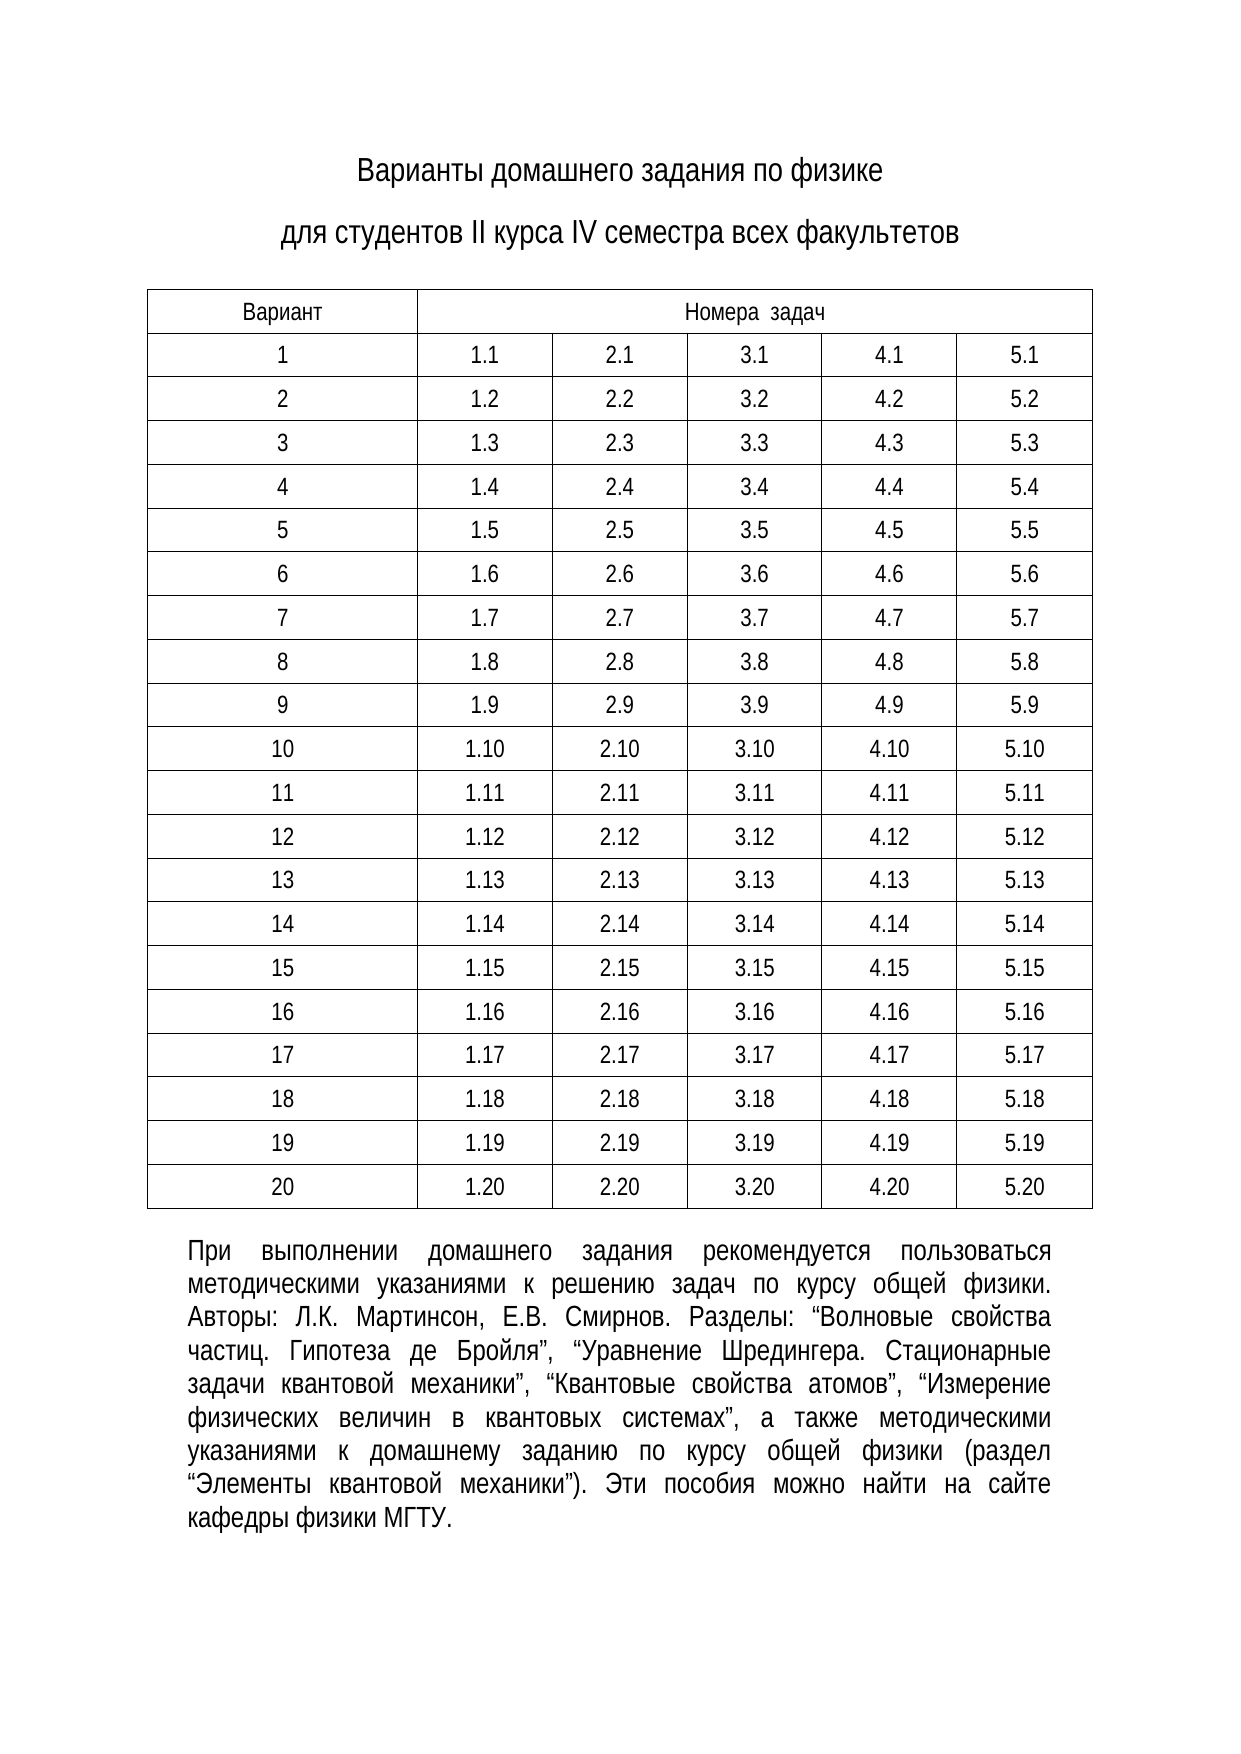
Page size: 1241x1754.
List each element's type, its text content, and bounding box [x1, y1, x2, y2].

table_cell 2.4 [553, 465, 687, 507]
table_cell 1.19 [418, 1121, 552, 1164]
table_cell 4 [148, 465, 417, 507]
table_cell 4.2 [822, 377, 956, 420]
table_cell 5.19 [957, 1121, 1092, 1164]
table_cell 2.2 [553, 377, 687, 420]
table_cell 15 [148, 946, 417, 989]
table_cell 1.14 [418, 902, 552, 945]
table_cell 2.15 [553, 946, 687, 989]
table_cell 5.12 [957, 815, 1092, 857]
table_cell 13 [148, 859, 417, 901]
table_cell 4.4 [822, 465, 956, 507]
table_cell 5 [148, 509, 417, 551]
table_cell 5.4 [957, 465, 1092, 507]
table_cell 17 [148, 1034, 417, 1076]
table_cell 3.8 [688, 640, 821, 682]
table_cell 9 [148, 684, 417, 726]
table_cell 2.1 [553, 334, 687, 376]
table_cell 3.17 [688, 1034, 821, 1076]
table_cell 2.7 [553, 596, 687, 639]
table_cell 2.9 [553, 684, 687, 726]
table_cell 2.20 [553, 1165, 687, 1207]
table_cell 4.14 [822, 902, 956, 945]
table_cell 18 [148, 1077, 417, 1120]
table_cell 8 [148, 640, 417, 682]
table_cell 2.17 [553, 1034, 687, 1076]
table_cell 2 [148, 377, 417, 420]
table_cell 3.12 [688, 815, 821, 857]
table_cell 1.9 [418, 684, 552, 726]
table_cell 20 [148, 1165, 417, 1207]
table_cell 1.7 [418, 596, 552, 639]
table_cell 2.13 [553, 859, 687, 901]
table_cell 5.1 [957, 334, 1092, 376]
table_cell 2.16 [553, 990, 687, 1032]
table_cell 7 [148, 596, 417, 639]
table_cell 1.6 [418, 552, 552, 595]
table_cell 5.2 [957, 377, 1092, 420]
table_cell 1.12 [418, 815, 552, 857]
table_cell 1.18 [418, 1077, 552, 1120]
text для студентов II курса IV семестра всех факультетов [187, 212, 1053, 251]
table_cell 4.10 [822, 727, 956, 770]
table_cell 4.19 [822, 1121, 956, 1164]
table_cell 4.9 [822, 684, 956, 726]
table_header Номера задач [418, 290, 1092, 332]
table_cell 1.4 [418, 465, 552, 507]
table_cell 4.5 [822, 509, 956, 551]
table_cell 3.18 [688, 1077, 821, 1120]
table_cell 4.16 [822, 990, 956, 1032]
table_cell 2.8 [553, 640, 687, 682]
table_cell 5.13 [957, 859, 1092, 901]
table_cell 1 [148, 334, 417, 376]
table_cell 1.17 [418, 1034, 552, 1076]
table_cell 1.16 [418, 990, 552, 1032]
table_cell 3.9 [688, 684, 821, 726]
table_cell 2.14 [553, 902, 687, 945]
table_cell 3.20 [688, 1165, 821, 1207]
table_cell 2.3 [553, 421, 687, 464]
table_cell 5.17 [957, 1034, 1092, 1076]
table_cell 3.2 [688, 377, 821, 420]
table_cell 3.1 [688, 334, 821, 376]
table_cell 1.15 [418, 946, 552, 989]
table_cell 1.2 [418, 377, 552, 420]
table_cell 2.12 [553, 815, 687, 857]
table_cell 3.15 [688, 946, 821, 989]
table_cell 1.5 [418, 509, 552, 551]
table_cell 14 [148, 902, 417, 945]
table_cell 5.9 [957, 684, 1092, 726]
table_cell 2.11 [553, 771, 687, 814]
table_cell 1.13 [418, 859, 552, 901]
table_cell 1.3 [418, 421, 552, 464]
table_cell 3.4 [688, 465, 821, 507]
table_cell 2.19 [553, 1121, 687, 1164]
table_cell 5.7 [957, 596, 1092, 639]
subtitle Варианты домашнего задания по физике [187, 150, 1053, 188]
table_cell 2.18 [553, 1077, 687, 1120]
table_cell 1.1 [418, 334, 552, 376]
table_cell 3.10 [688, 727, 821, 770]
table_cell 16 [148, 990, 417, 1032]
table_cell 1.11 [418, 771, 552, 814]
table_cell 5.15 [957, 946, 1092, 989]
table_cell 3.7 [688, 596, 821, 639]
table_cell 2.10 [553, 727, 687, 770]
table_cell 3.16 [688, 990, 821, 1032]
table_cell 5.3 [957, 421, 1092, 464]
table_cell 10 [148, 727, 417, 770]
table_cell 12 [148, 815, 417, 857]
table_cell 1.10 [418, 727, 552, 770]
table_cell 5.16 [957, 990, 1092, 1032]
table_cell 5.11 [957, 771, 1092, 814]
table_cell 5.6 [957, 552, 1092, 595]
table_cell 3.6 [688, 552, 821, 595]
table_cell 5.10 [957, 727, 1092, 770]
table_cell 3 [148, 421, 417, 464]
table_cell 5.18 [957, 1077, 1092, 1120]
table_cell 3.5 [688, 509, 821, 551]
table_cell 11 [148, 771, 417, 814]
table_cell 5.8 [957, 640, 1092, 682]
table_cell 4.6 [822, 552, 956, 595]
table_cell 4.17 [822, 1034, 956, 1076]
table_cell 6 [148, 552, 417, 595]
table_cell 3.13 [688, 859, 821, 901]
table_cell 3.3 [688, 421, 821, 464]
table_cell 4.8 [822, 640, 956, 682]
table_cell 4.7 [822, 596, 956, 639]
table_cell 19 [148, 1121, 417, 1164]
table_cell 3.19 [688, 1121, 821, 1164]
table_cell 5.5 [957, 509, 1092, 551]
table_cell 4.15 [822, 946, 956, 989]
table_cell 5.20 [957, 1165, 1092, 1207]
text При выполнении домашнего задания рекомендуется пользоваться методическими указаниями к решению задач по курсу общей физики. Авторы: Л.К. Мартинсон, Е.В. Смирнов. Разделы: “Волновые свойства частиц. Гипотеза де Бройля”, “Уравнение Шредингера. Стационарные задачи квантовой механики”, “Квантовые свойства атомов”, “Измерение физических величин в квантовых системах”, а также методическими указаниями к домашнему заданию по курсу общей физики (раздел “Элементы квантовой механики”). Эти пособия можно найти на сайте кафедры физики МГТУ. [187, 1233, 1053, 1533]
table_cell 2.6 [553, 552, 687, 595]
table_cell 4.12 [822, 815, 956, 857]
table_cell 3.11 [688, 771, 821, 814]
table_cell 4.3 [822, 421, 956, 464]
table_cell 4.20 [822, 1165, 956, 1207]
table_cell 3.14 [688, 902, 821, 945]
table_cell 4.11 [822, 771, 956, 814]
table_cell 2.5 [553, 509, 687, 551]
table_cell 4.1 [822, 334, 956, 376]
table_cell 5.14 [957, 902, 1092, 945]
table_cell 4.13 [822, 859, 956, 901]
table_cell 1.20 [418, 1165, 552, 1207]
table_header Вариант [148, 290, 417, 332]
table_cell 1.8 [418, 640, 552, 682]
table_cell 4.18 [822, 1077, 956, 1120]
